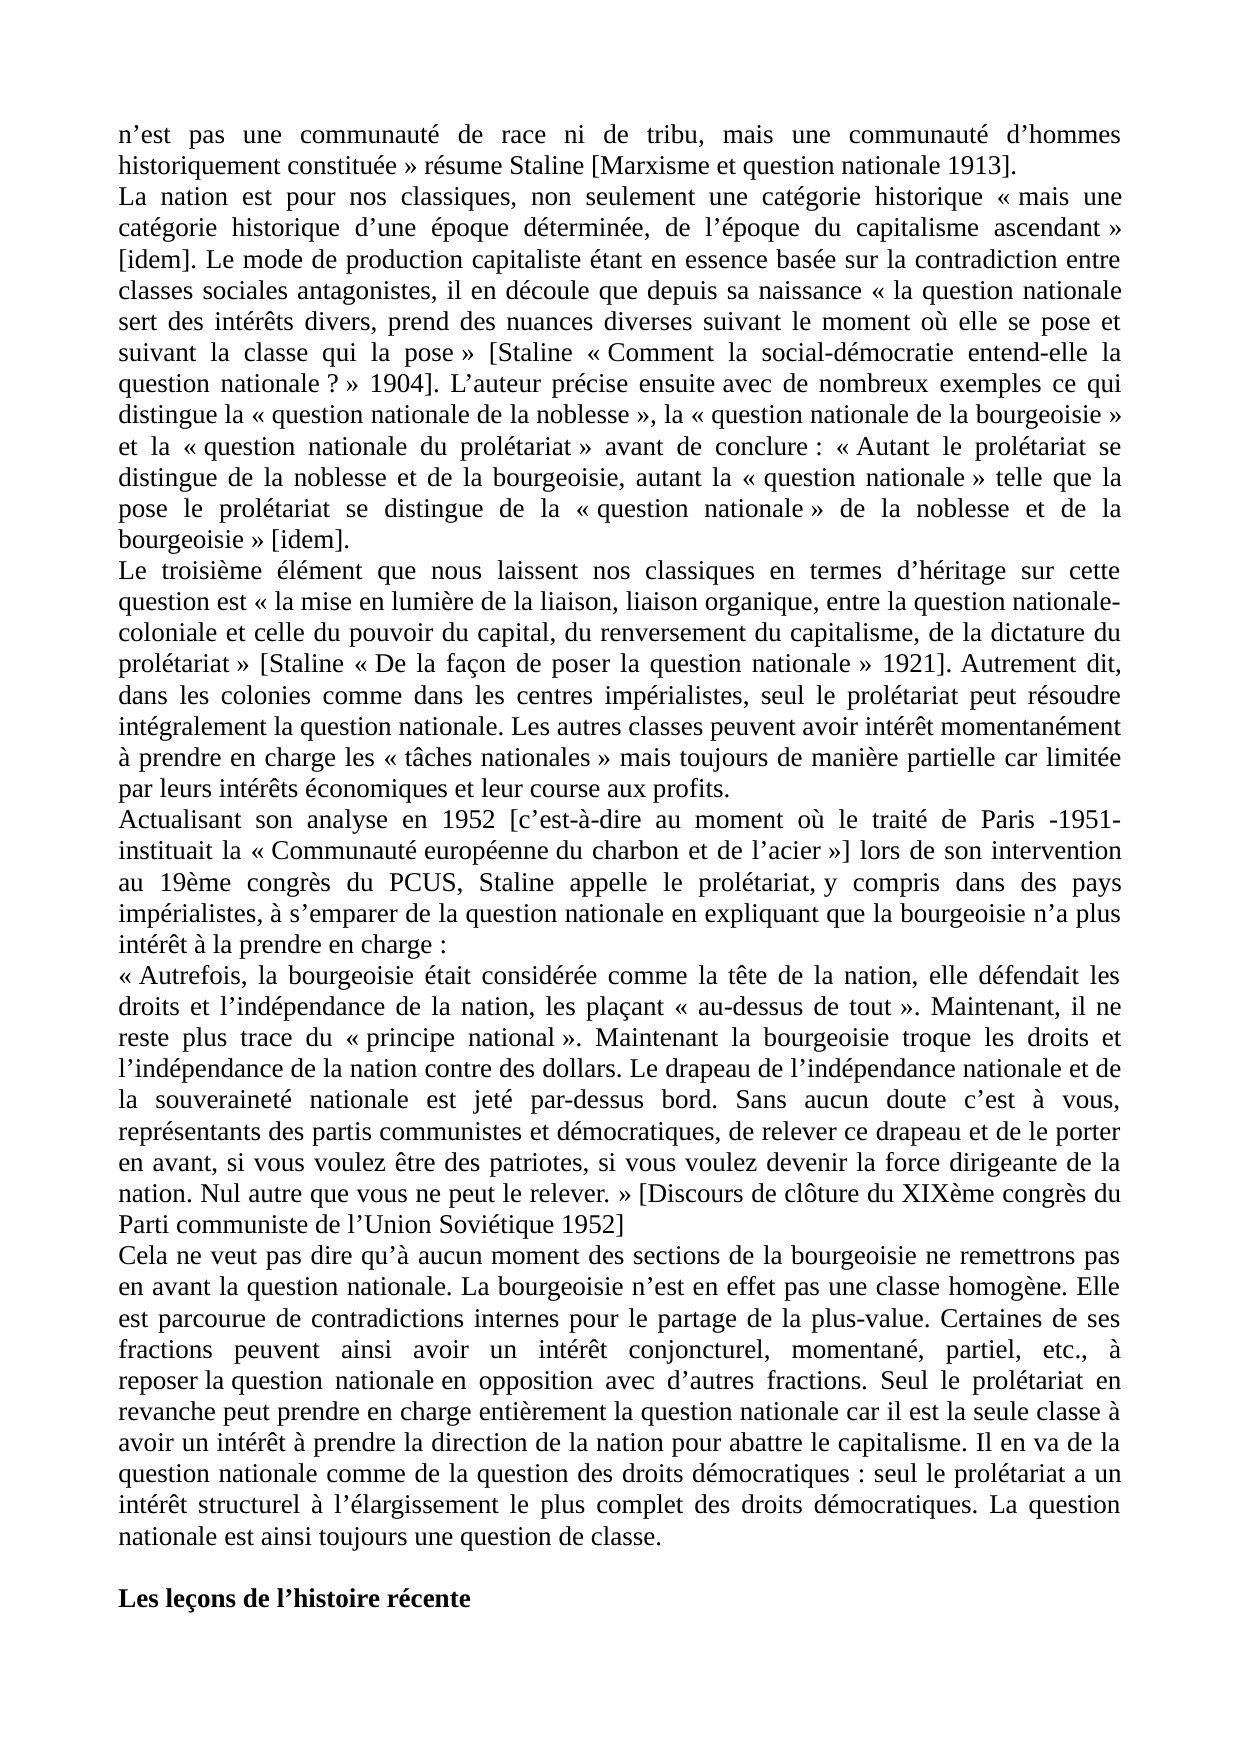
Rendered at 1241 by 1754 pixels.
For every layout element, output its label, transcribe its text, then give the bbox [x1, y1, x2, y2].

text Les leçons de l’histoire récente [118, 1582, 1122, 1613]
text Le troisième élément que nous laissent nos classiques en termes d’héritage sur cette question est « la mise en lumière de la liaison, liaison organique, entre la question nationale-coloniale et celle du pouvoir du capital, du renversement du capitalisme, de la dictature du prolétariat » [Staline « De la façon de poser la question nationale » 1921]. Autrement dit, dans les colonies comme dans les centres impérialistes, seul le prolétariat peut résoudre intégralement la question nationale. Les autres classes peuvent avoir intérêt momentanément à prendre en charge les « tâches nationales » mais toujours de manière partielle car limitée par leurs intérêts économiques et leur course aux profits. [118, 554, 1122, 803]
text n’est pas une communauté de race ni de tribu, mais une communauté d’hommes historiquement constituée » résume Staline [Marxisme et question nationale 1913]. [118, 118, 1122, 180]
text « Autrefois, la bourgeoisie était considérée comme la tête de la nation, elle défendait les droits et l’indépendance de la nation, les plaçant « au-dessus de tout ». Maintenant, il ne reste plus trace du « principe national ». Maintenant la bourgeoisie troque les droits et l’indépendance de la nation contre des dollars. Le drapeau de l’indépendance nationale et de la souveraineté nationale est jeté par-dessus bord. Sans aucun doute c’est à vous, représentants des partis communistes et démocratiques, de relever ce drapeau et de le porter en avant, si vous voulez être des patriotes, si vous voulez devenir la force dirigeante de la nation. Nul autre que vous ne peut le relever. » [Discours de clôture du XIXème congrès du Parti communiste de l’Union Soviétique 1952] [118, 959, 1122, 1239]
text La nation est pour nos classiques, non seulement une catégorie historique « mais une catégorie historique d’une époque déterminée, de l’époque du capitalisme ascendant » [idem]. Le mode de production capitaliste étant en essence basée sur la contradiction entre classes sociales antagonistes, il en découle que depuis sa naissance « la question nationale sert des intérêts divers, prend des nuances diverses suivant le moment où elle se pose et suivant la classe qui la pose » [Staline « Comment la social-démocratie entend-elle la question nationale ? » 1904]. L’auteur précise ensuite avec de nombreux exemples ce qui distingue la « question nationale de la noblesse », la « question nationale de la bourgeoisie » et la « question nationale du prolétariat » avant de conclure : « Autant le prolétariat se distingue de la noblesse et de la bourgeoisie, autant la « question nationale » telle que la pose le prolétariat se distingue de la « question nationale » de la noblesse et de la bourgeoisie » [idem]. [118, 180, 1122, 554]
text Actualisant son analyse en 1952 [c’est-à-dire au moment où le traité de Paris -1951- instituait la « Communauté européenne du charbon et de l’acier »] lors de son intervention au 19ème congrès du PCUS, Staline appelle le prolétariat, y compris dans des pays impérialistes, à s’emparer de la question nationale en expliquant que la bourgeoisie n’a plus intérêt à la prendre en charge : [118, 803, 1122, 959]
text Cela ne veut pas dire qu’à aucun moment des sections de la bourgeoisie ne remettrons pas en avant la question nationale. La bourgeoisie n’est en effet pas une classe homogène. Elle est parcourue de contradictions internes pour le partage de la plus-value. Certaines de ses fractions peuvent ainsi avoir un intérêt conjoncturel, momentané, partiel, etc., à reposer la question nationale en opposition avec d’autres fractions. Seul le prolétariat en revanche peut prendre en charge entièrement la question nationale car il est la seule classe à avoir un intérêt à prendre la direction de la nation pour abattre le capitalisme. Il en va de la question nationale comme de la question des droits démocratiques : seul le prolétariat a un intérêt structurel à l’élargissement le plus complet des droits démocratiques. La question nationale est ainsi toujours une question de classe. [118, 1239, 1122, 1551]
